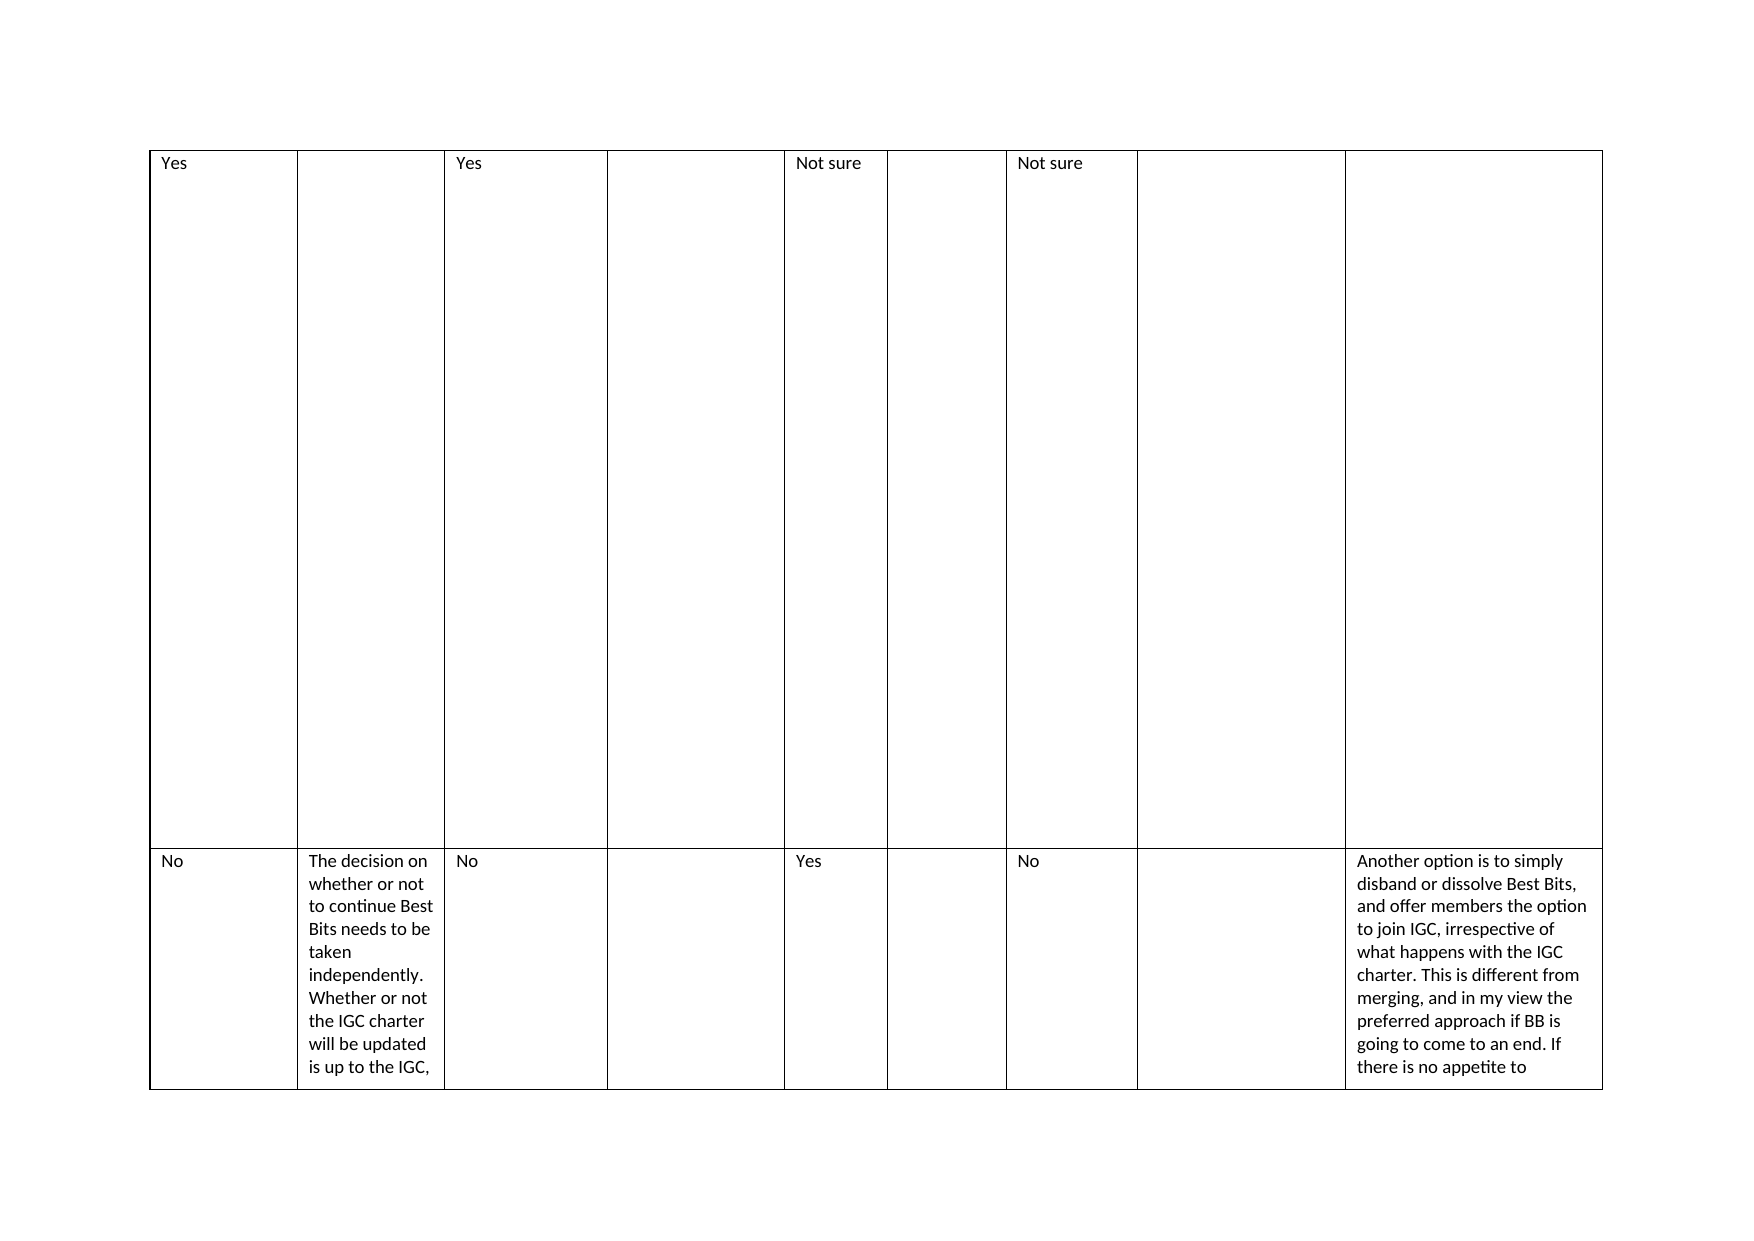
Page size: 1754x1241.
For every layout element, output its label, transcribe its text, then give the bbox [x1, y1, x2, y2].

table_cell Yes [445, 151, 607, 848]
table_cell No [151, 849, 297, 1089]
table_cell [1138, 151, 1345, 848]
table_cell No [1007, 849, 1137, 1089]
table_cell Yes [785, 849, 887, 1089]
table_cell [298, 151, 444, 848]
table_cell [888, 849, 1006, 1089]
table_cell No [445, 849, 607, 1089]
table_cell Not sure [785, 151, 887, 848]
table_cell [608, 151, 784, 848]
table_cell [608, 849, 784, 1089]
table_cell Another option is to simply disband or dissolve Best Bits, and offer members the option to join IGC, irrespective of what happens with the IGC charter. This is different from merging, and in my view the preferred approach if BB is going to come to an end. If there is no appetite to [1346, 849, 1602, 1089]
table_cell [888, 151, 1006, 848]
table_cell Not sure [1007, 151, 1137, 848]
table_cell The decision on whether or not to continue Best Bits needs to be taken independently. Whether or not the IGC charter will be updated is up to the IGC, [298, 849, 444, 1089]
table_cell [1346, 151, 1602, 848]
table_cell [1138, 849, 1345, 1089]
table_cell Yes [151, 151, 297, 848]
